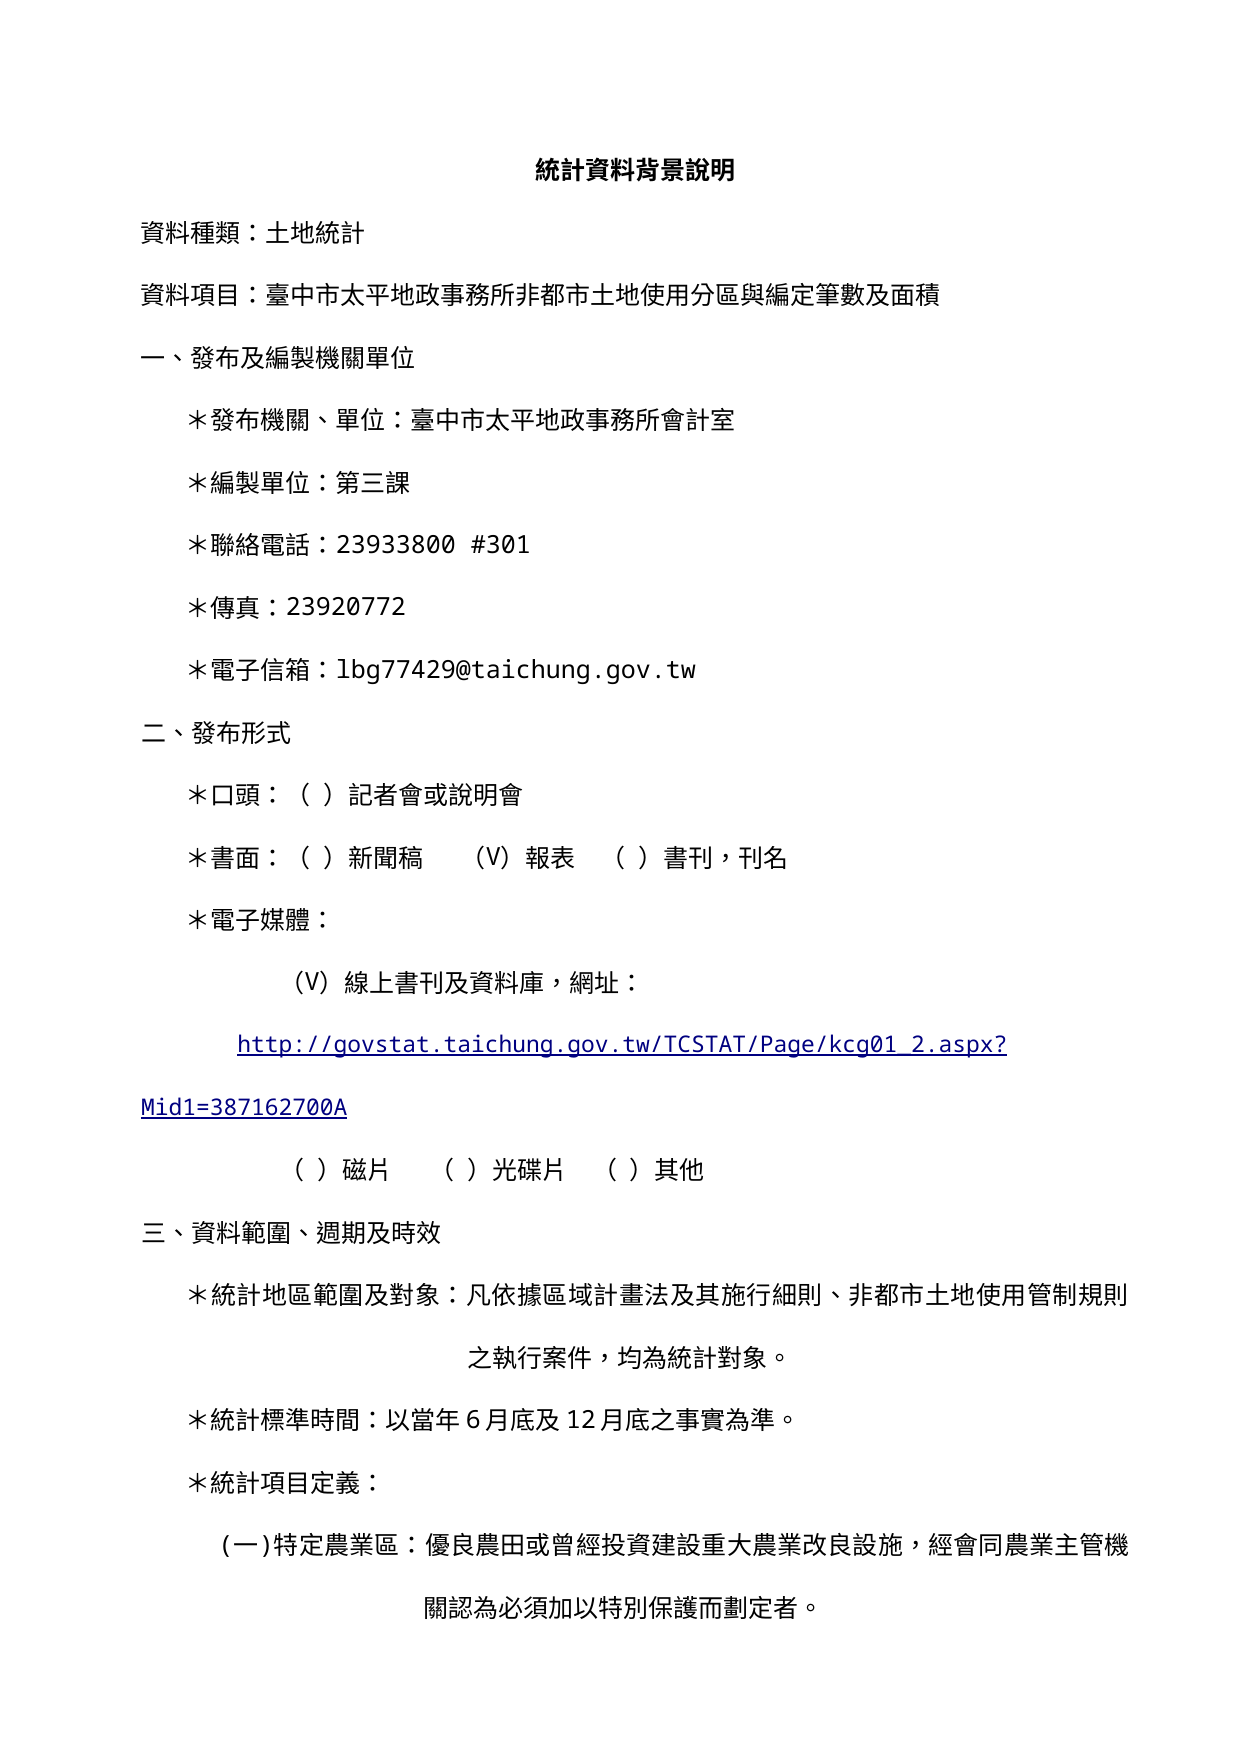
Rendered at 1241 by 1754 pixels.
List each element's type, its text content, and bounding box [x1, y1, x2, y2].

table_cell 一、發布及編製機關單位 [129, 315, 1142, 377]
table_cell ＊口頭：（ ）記者會或說明會 ＊書面：（ ）新聞稿 （V）報表 （ ）書刊，刊名 ＊電子媒體： （V）線上書刊及資料庫，網址： http://govstat.taichung.gov.tw/TCSTAT/Page/kcg01_2.aspx?Mid1=387162700A （ ）磁片 （ ）光碟片 （ ）其他 [129, 752, 1142, 1189]
table_cell ＊發布機關、單位：臺中市太平地政事務所會計室 ＊編製單位：第三課 ＊聯絡電話：23933800 #301 ＊傳真：23920772 ＊電子信箱：lbg77429@taichung.gov.tw [129, 377, 1142, 689]
table_header 統計資料背景說明 資料種類：土地統計 資料項目：臺中市太平地政事務所非都市土地使用分區與編定筆數及面積 [129, 127, 1142, 314]
table_cell 二、發布形式 [129, 690, 1142, 752]
table_cell 三、資料範圍、週期及時效 ＊統計地區範圍及對象：凡依據區域計畫法及其施行細則、非都市土地使用管制規則之執行案件，均為統計對象。 ＊統計標準時間：以當年6月底及12月底之事實為準。 ＊統計項目定義： (一)特定農業區：優良農田或曾經投資建設重大農業改良設施，經會同農業主管機關認為必須加以特別保護而劃定者。 [129, 1190, 1142, 1627]
